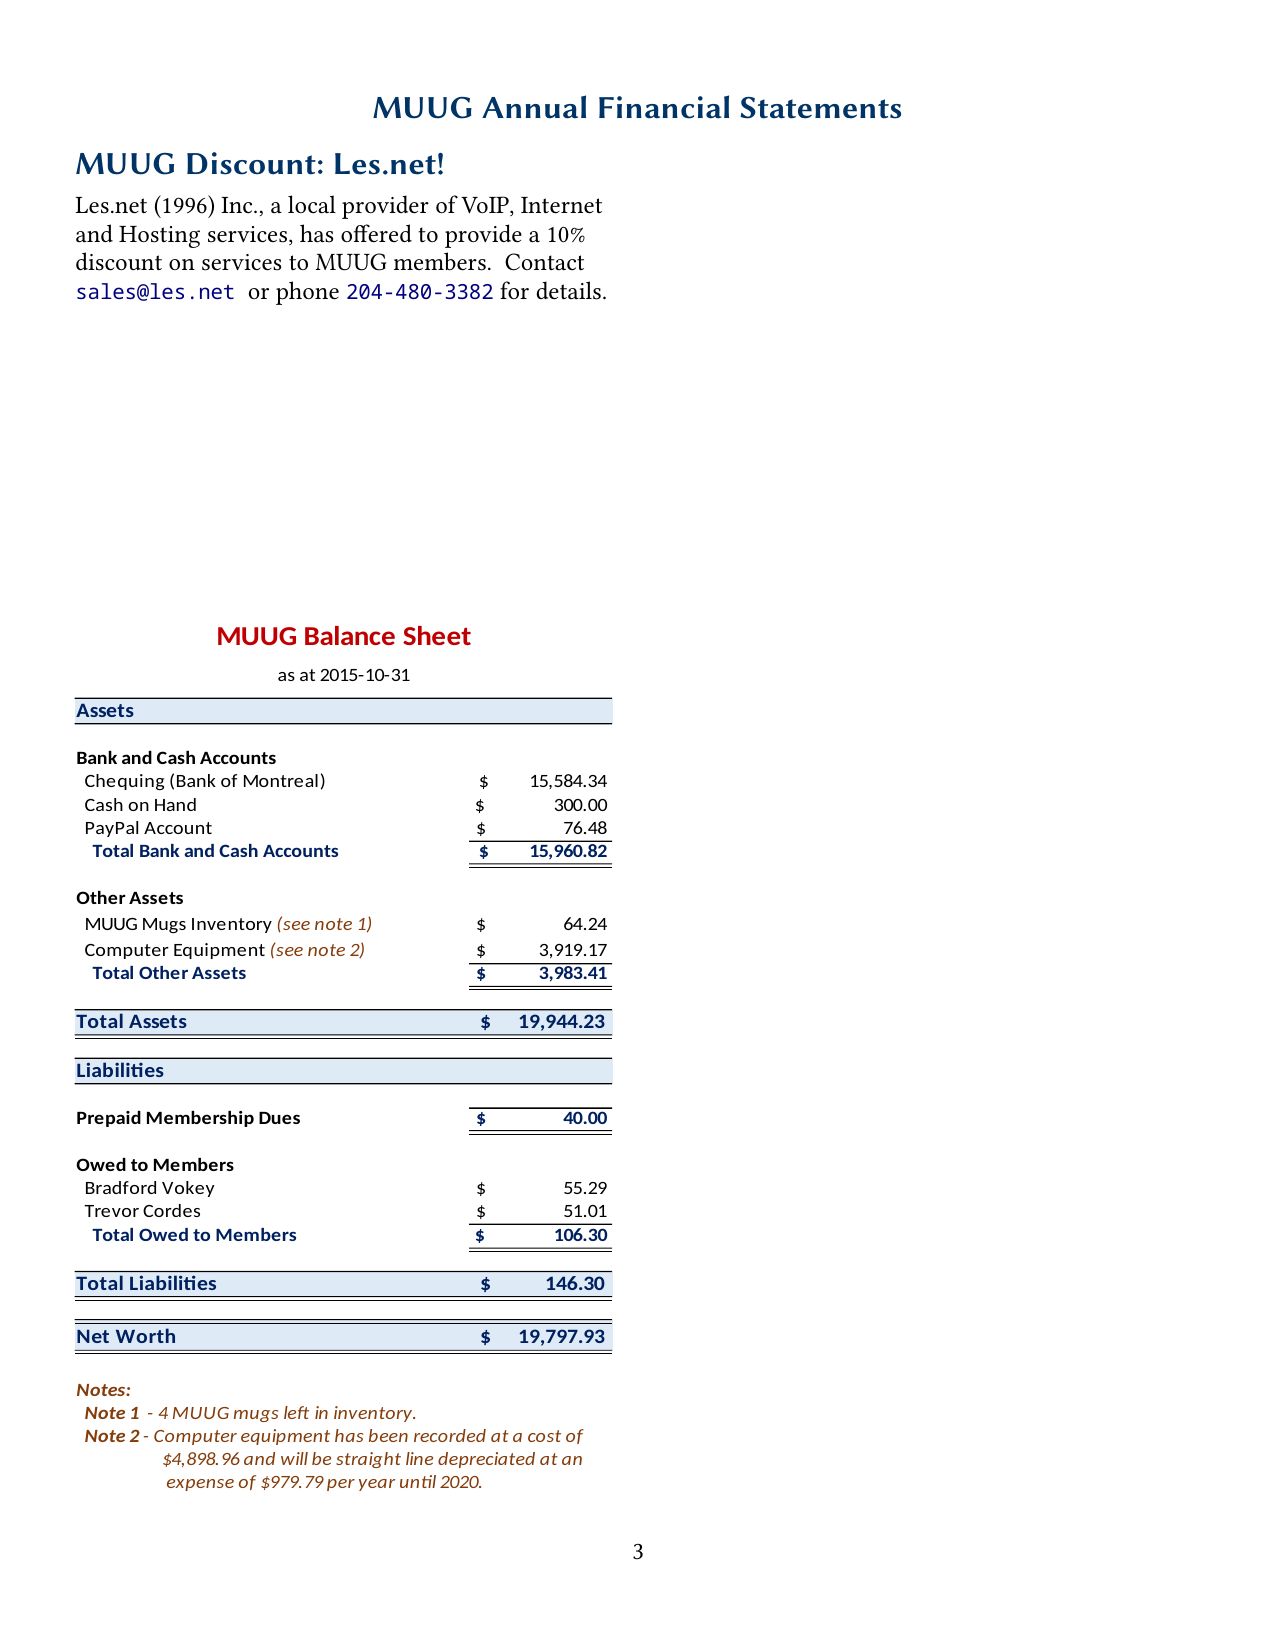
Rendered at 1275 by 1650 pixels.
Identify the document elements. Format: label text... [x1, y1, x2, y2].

text Les.net (1996) Inc., a local provider of VoIP, Internet and Hosting services, has offered to provide a 10% discount on services to MUUG members. Contact sales@les.net or phone 204-480-3382 for details. [75, 191, 619, 305]
subtitle MUUG Annual Financial Statements [0, 89, 1275, 126]
subtitle MUUG Discount: Les.net! [75, 145, 619, 182]
